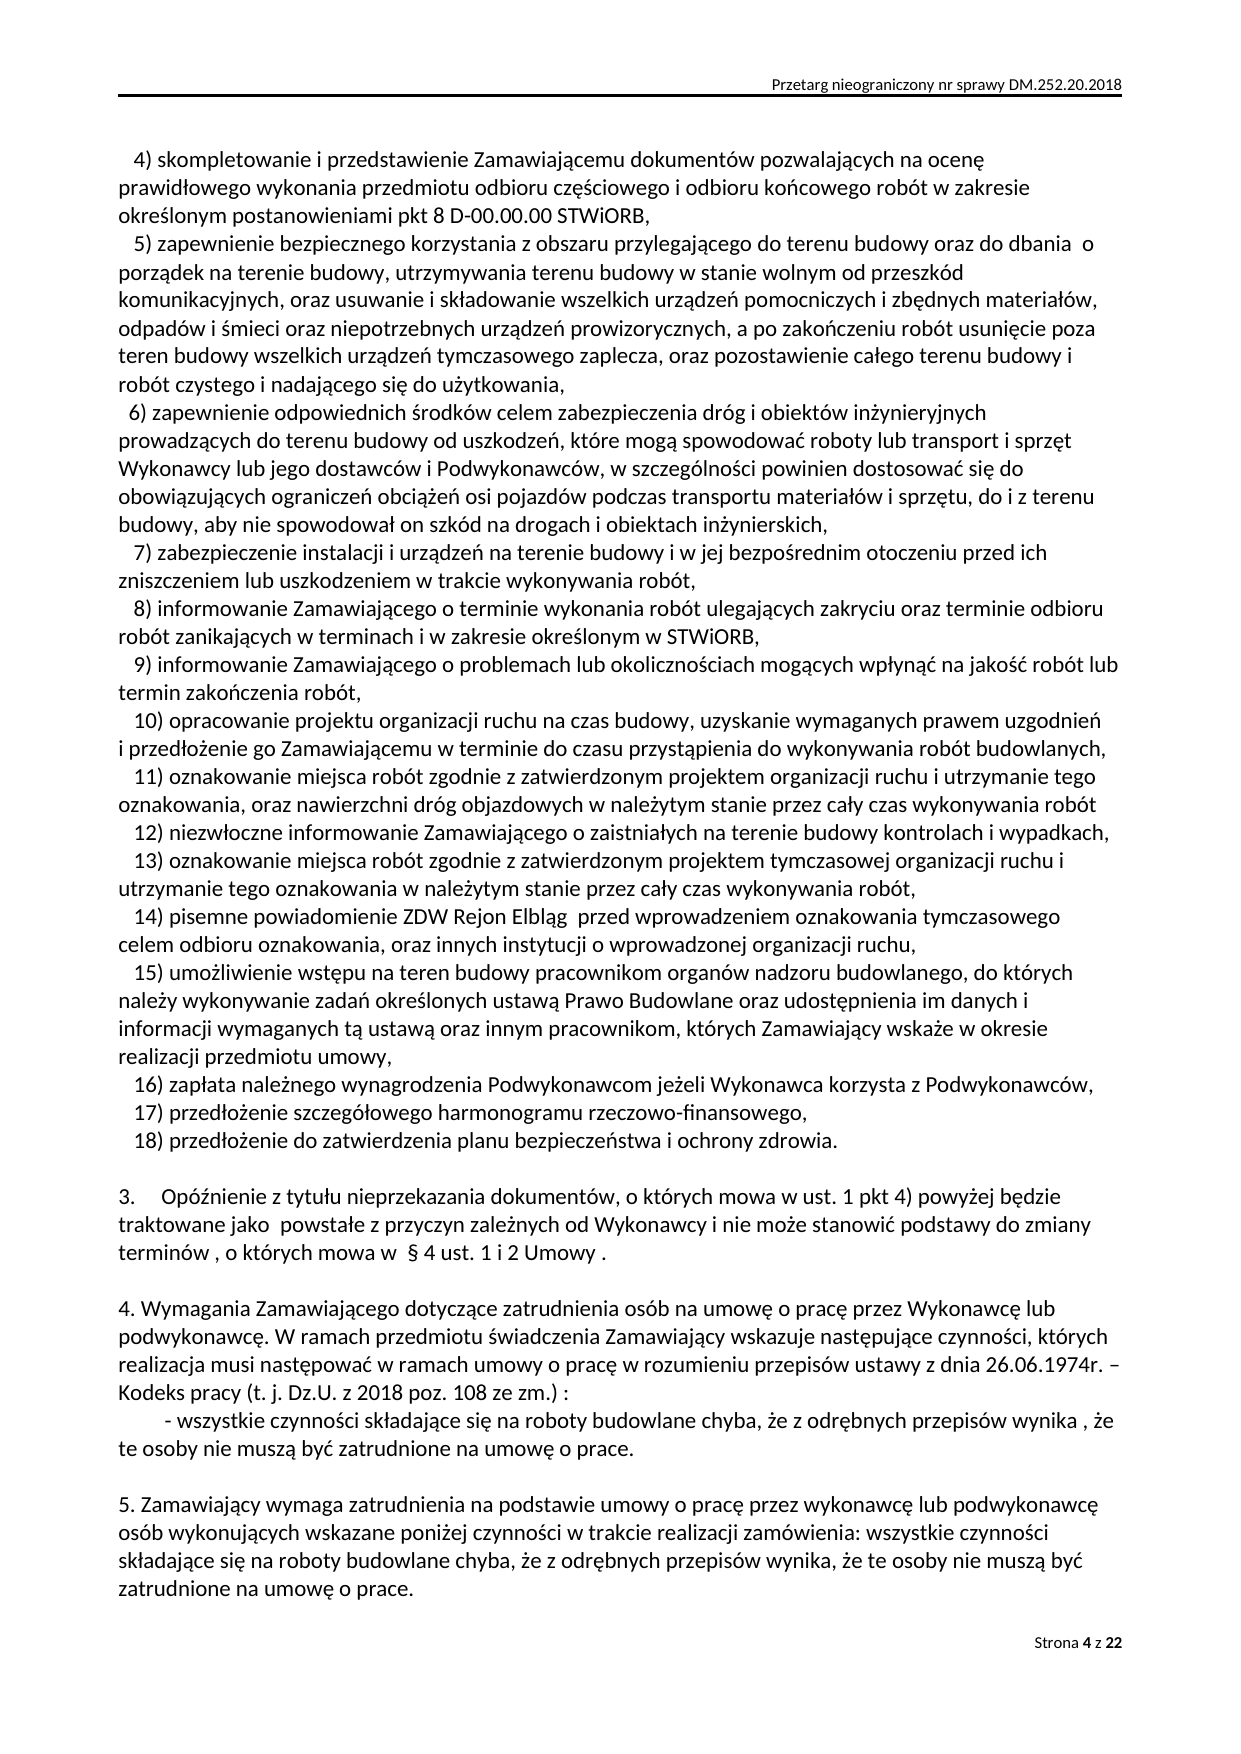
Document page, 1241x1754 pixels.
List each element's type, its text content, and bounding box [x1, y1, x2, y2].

text 7) zabezpieczenie instalacji i urządzeń na terenie budowy i w jej bezpośrednim otoczeniu przed ich zniszczeniem lub uszkodzeniem w trakcie wykonywania robót, [118, 538, 1122, 594]
text i przedłożenie go Zamawiającemu w terminie do czasu przystąpienia do wykonywania robót budowlanych, [118, 734, 1122, 762]
text 4) skompletowanie i przedstawienie Zamawiającemu dokumentów pozwalających na ocenę prawidłowego wykonania przedmiotu odbioru częściowego i odbioru końcowego robót w zakresie określonym postanowieniami pkt 8 D-00.00.00 STWiORB, [118, 146, 1122, 229]
text - wszystkie czynności składające się na roboty budowlane chyba, że z odrębnych przepisów wynika , że te osoby nie muszą być zatrudnione na umowę o prace. [118, 1406, 1122, 1462]
text 8) informowanie Zamawiającego o terminie wykonania robót ulegających zakryciu oraz terminie odbioru robót zanikających w terminach i w zakresie określonym w STWiORB, [118, 594, 1122, 650]
text 5. Zamawiający wymaga zatrudnienia na podstawie umowy o pracę przez wykonawcę lub podwykonawcę osób wykonujących wskazane poniżej czynności w trakcie realizacji zamówienia: wszystkie czynności składające się na roboty budowlane chyba, że z odrębnych przepisów wynika, że te osoby nie muszą być zatrudnione na umowę o prace. [118, 1491, 1122, 1603]
text 4. Wymagania Zamawiającego dotyczące zatrudnienia osób na umowę o pracę przez Wykonawcę lub podwykonawcę. W ramach przedmiotu świadczenia Zamawiający wskazuje następujące czynności, których realizacja musi następować w ramach umowy o pracę w rozumieniu przepisów ustawy z dnia 26.06.1974r. – Kodeks pracy (t. j. Dz.U. z 2018 poz. 108 ze zm.) : [118, 1294, 1122, 1406]
text 10) opracowanie projektu organizacji ruchu na czas budowy, uzyskanie wymaganych prawem uzgodnień [118, 706, 1122, 734]
text 18) przedłożenie do zatwierdzenia planu bezpieczeństwa i ochrony zdrowia. [118, 1126, 1122, 1154]
text 13) oznakowanie miejsca robót zgodnie z zatwierdzonym projektem tymczasowej organizacji ruchu i utrzymanie tego oznakowania w należytym stanie przez cały czas wykonywania robót, [118, 846, 1122, 902]
text 17) przedłożenie szczegółowego harmonogramu rzeczowo-finansowego, [118, 1098, 1122, 1126]
text 16) zapłata należnego wynagrodzenia Podwykonawcom jeżeli Wykonawca korzysta z Podwykonawców, [118, 1070, 1122, 1098]
text 6) zapewnienie odpowiednich środków celem zabezpieczenia dróg i obiektów inżynieryjnych prowadzących do terenu budowy od uszkodzeń, które mogą spowodować roboty lub transport i sprzęt Wykonawcy lub jego dostawców i Podwykonawców, w szczególności powinien dostosować się do obowiązujących ograniczeń obciążeń osi pojazdów podczas transportu materiałów i sprzętu, do i z terenu budowy, aby nie spowodował on szkód na drogach i obiektach inżynierskich, [118, 398, 1122, 538]
text 12) niezwłoczne informowanie Zamawiającego o zaistniałych na terenie budowy kontrolach i wypadkach, [118, 818, 1122, 846]
text 3. Opóźnienie z tytułu nieprzekazania dokumentów, o których mowa w ust. 1 pkt 4) powyżej będzie traktowane jako powstałe z przyczyn zależnych od Wykonawcy i nie może stanowić podstawy do zmiany terminów , o których mowa w § 4 ust. 1 i 2 Umowy . [118, 1182, 1122, 1266]
text 11) oznakowanie miejsca robót zgodnie z zatwierdzonym projektem organizacji ruchu i utrzymanie tego [118, 762, 1122, 790]
text 14) pisemne powiadomienie ZDW Rejon Elbląg przed wprowadzeniem oznakowania tymczasowego celem odbioru oznakowania, oraz innych instytucji o wprowadzonej organizacji ruchu, [118, 902, 1122, 958]
text 9) informowanie Zamawiającego o problemach lub okolicznościach mogących wpłynąć na jakość robót lub termin zakończenia robót, [118, 650, 1122, 706]
text 5) zapewnienie bezpiecznego korzystania z obszaru przylegającego do terenu budowy oraz do dbania o porządek na terenie budowy, utrzymywania terenu budowy w stanie wolnym od przeszkód komunikacyjnych, oraz usuwanie i składowanie wszelkich urządzeń pomocniczych i zbędnych materiałów, odpadów i śmieci oraz niepotrzebnych urządzeń prowizorycznych, a po zakończeniu robót usunięcie poza teren budowy wszelkich urządzeń tymczasowego zaplecza, oraz pozostawienie całego terenu budowy i robót czystego i nadającego się do użytkowania, [118, 229, 1122, 398]
text 15) umożliwienie wstępu na teren budowy pracownikom organów nadzoru budowlanego, do których należy wykonywanie zadań określonych ustawą Prawo Budowlane oraz udostępnienia im danych i informacji wymaganych tą ustawą oraz innym pracownikom, których Zamawiający wskaże w okresie realizacji przedmiotu umowy, [118, 958, 1122, 1070]
text oznakowania, oraz nawierzchni dróg objazdowych w należytym stanie przez cały czas wykonywania robót [118, 790, 1122, 818]
